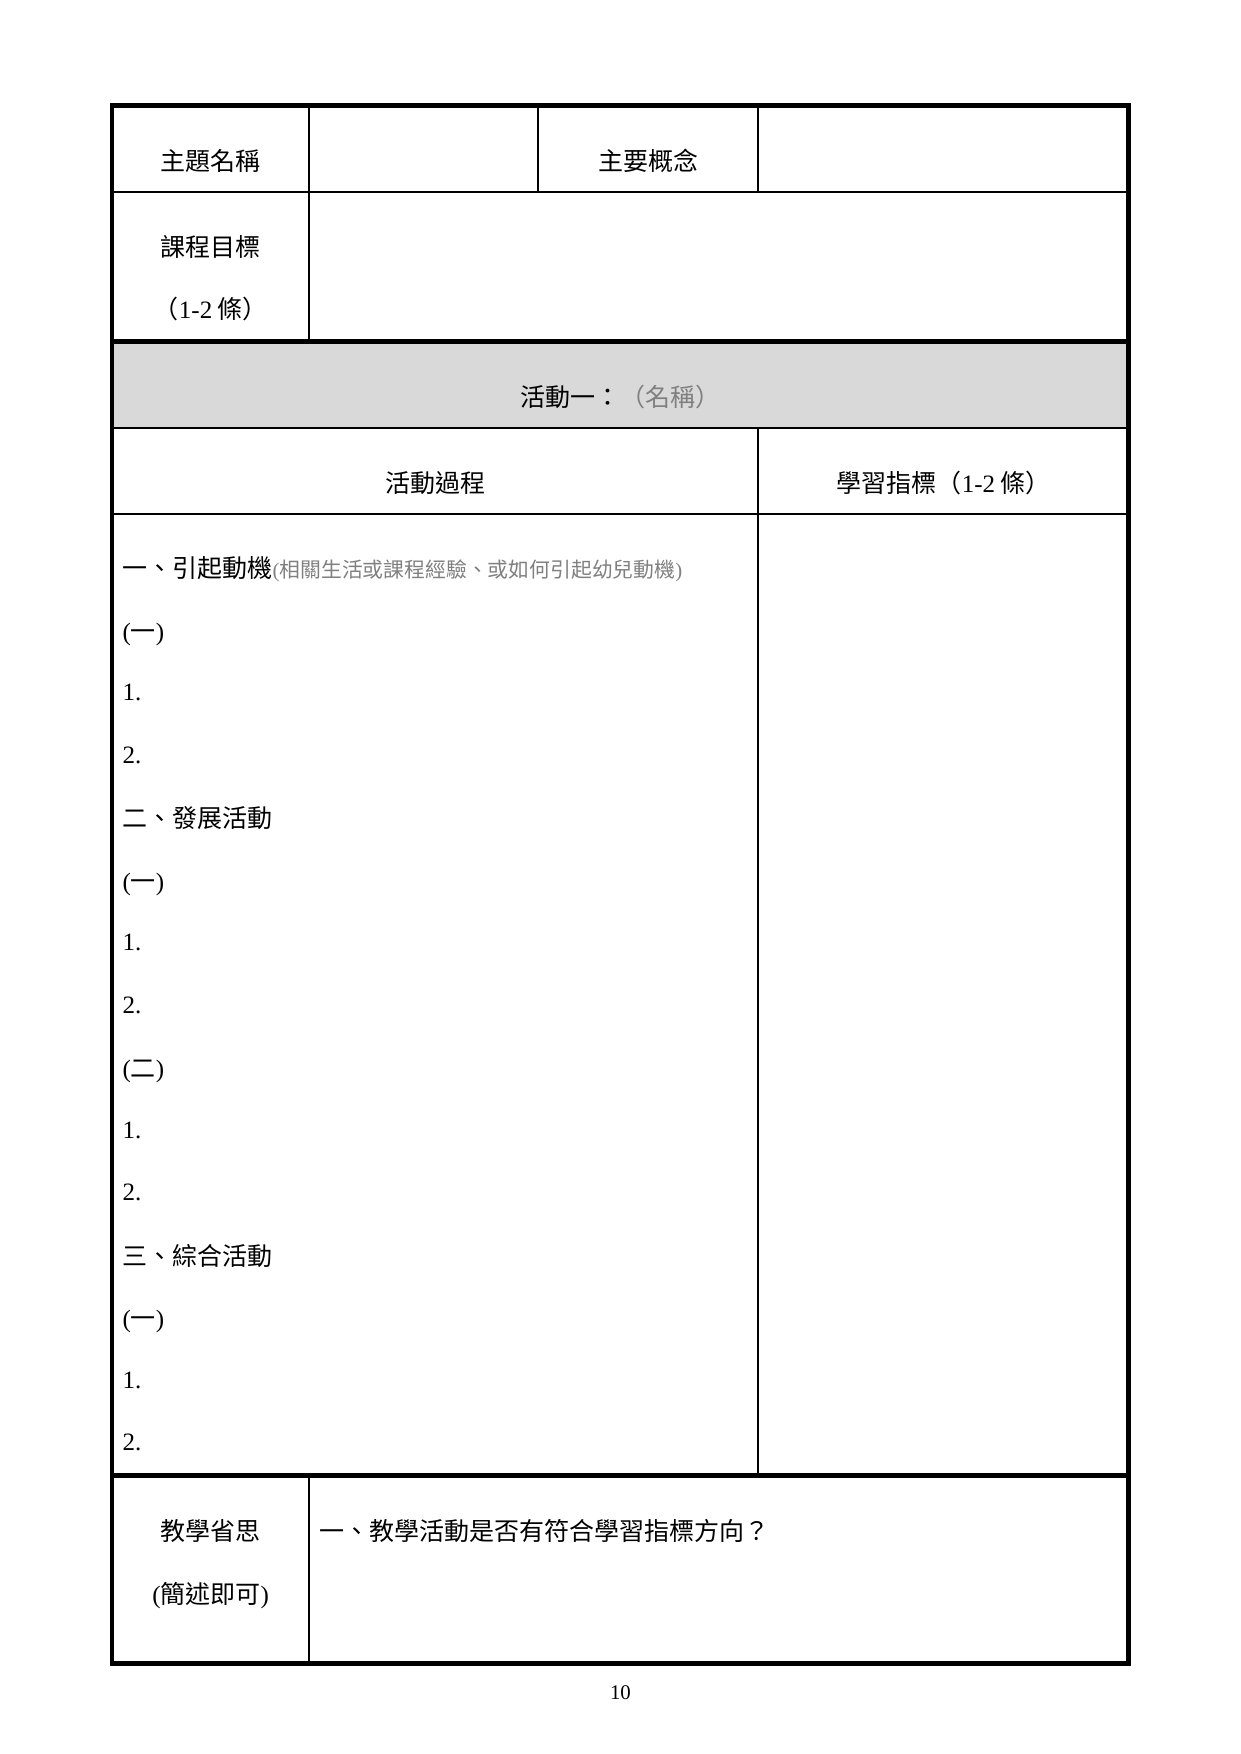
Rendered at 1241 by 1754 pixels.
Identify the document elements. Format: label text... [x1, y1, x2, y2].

table_header 主題名稱 [114, 108, 308, 191]
table_cell [759, 515, 1126, 1473]
table_cell [310, 193, 1126, 339]
table_cell 一、引起動機(相關生活或課程經驗、或如何引起幼兒動機) (一) 1. 2. 二、發展活動 (一) 1. 2. (二) 1. 2. 三、綜合活動 (一) 1. 2. [114, 515, 757, 1473]
table_header [759, 108, 1126, 191]
table_header 主要概念 [539, 108, 757, 191]
table_cell 學習指標（1-2條） [759, 429, 1126, 512]
table_cell 活動一：（名稱） [114, 344, 1126, 427]
table_header [310, 108, 537, 191]
table_cell 一、教學活動是否有符合學習指標方向？ [310, 1478, 1126, 1661]
table_cell 課程目標 （1-2條） [114, 193, 308, 339]
table_cell 活動過程 [114, 429, 757, 512]
table_cell 教學省思 (簡述即可) [114, 1478, 308, 1661]
